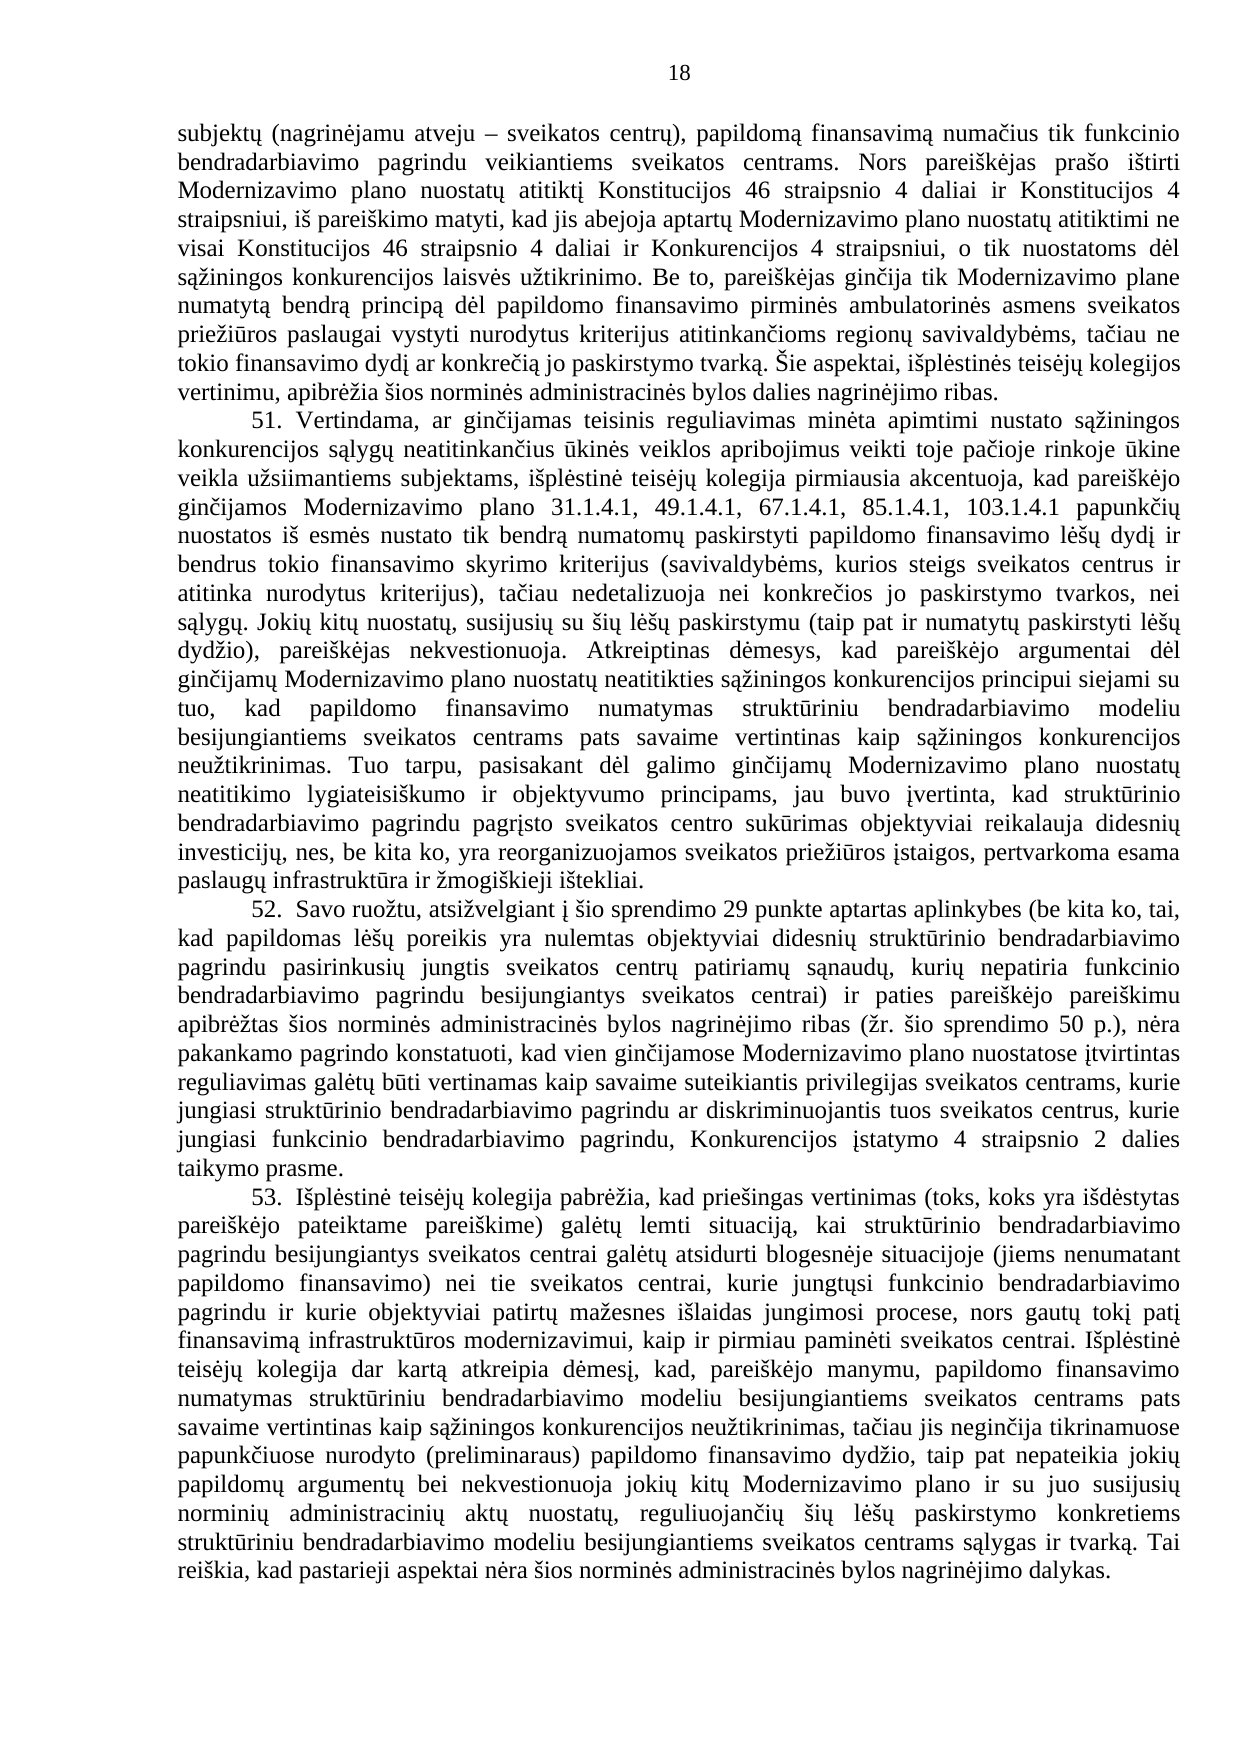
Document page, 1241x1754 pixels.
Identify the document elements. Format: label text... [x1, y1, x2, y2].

text 52. Savo ruožtu, atsižvelgiant į šio sprendimo 29 punkte aptartas aplinkybes (be kita ko, tai, kad papildomas lėšų poreikis yra nulemtas objektyviai didesnių struktūrinio bendradarbiavimo pagrindu pasirinkusių jungtis sveikatos centrų patiriamų sąnaudų, kurių nepatiria funkcinio bendradarbiavimo pagrindu besijungiantys sveikatos centrai) ir paties pareiškėjo pareiškimu apibrėžtas šios norminės administracinės bylos nagrinėjimo ribas (žr. šio sprendimo 50 p.), nėra pakankamo pagrindo konstatuoti, kad vien ginčijamose Modernizavimo plano nuostatose įtvirtintas reguliavimas galėtų būti vertinamas kaip savaime suteikiantis privilegijas sveikatos centrams, kurie jungiasi struktūrinio bendradarbiavimo pagrindu ar diskriminuojantis tuos sveikatos centrus, kurie jungiasi funkcinio bendradarbiavimo pagrindu, Konkurencijos įstatymo 4 straipsnio 2 dalies taikymo prasme. [177, 894, 1181, 1182]
text 53. Išplėstinė teisėjų kolegija pabrėžia, kad priešingas vertinimas (toks, koks yra išdėstytas pareiškėjo pateiktame pareiškime) galėtų lemti situaciją, kai struktūrinio bendradarbiavimo pagrindu besijungiantys sveikatos centrai galėtų atsidurti blogesnėje situacijoje (jiems nenumatant papildomo finansavimo) nei tie sveikatos centrai, kurie jungtųsi funkcinio bendradarbiavimo pagrindu ir kurie objektyviai patirtų mažesnes išlaidas jungimosi procese, nors gautų tokį patį finansavimą infrastruktūros modernizavimui, kaip ir pirmiau paminėti sveikatos centrai. Išplėstinė teisėjų kolegija dar kartą atkreipia dėmesį, kad, pareiškėjo manymu, papildomo finansavimo numatymas struktūriniu bendradarbiavimo modeliu besijungiantiems sveikatos centrams pats savaime vertintinas kaip sąžiningos konkurencijos neužtikrinimas, tačiau jis neginčija tikrinamuose papunkčiuose nurodyto (preliminaraus) papildomo finansavimo dydžio, taip pat nepateikia jokių papildomų argumentų bei nekvestionuoja jokių kitų Modernizavimo plano ir su juo susijusių norminių administracinių aktų nuostatų, reguliuojančių šių lėšų paskirstymo konkretiems struktūriniu bendradarbiavimo modeliu besijungiantiems sveikatos centrams sąlygas ir tvarką. Tai reiškia, kad pastarieji aspektai nėra šios norminės administracinės bylos nagrinėjimo dalykas. [177, 1182, 1181, 1584]
text subjektų (nagrinėjamu atveju – sveikatos centrų), papildomą finansavimą numačius tik funkcinio bendradarbiavimo pagrindu veikiantiems sveikatos centrams. Nors pareiškėjas prašo ištirti Modernizavimo plano nuostatų atitiktį Konstitucijos 46 straipsnio 4 daliai ir Konstitucijos 4 straipsniui, iš pareiškimo matyti, kad jis abejoja aptartų Modernizavimo plano nuostatų atitiktimi ne visai Konstitucijos 46 straipsnio 4 daliai ir Konkurencijos 4 straipsniui, o tik nuostatoms dėl sąžiningos konkurencijos laisvės užtikrinimo. Be to, pareiškėjas ginčija tik Modernizavimo plane numatytą bendrą principą dėl papildomo finansavimo pirminės ambulatorinės asmens sveikatos priežiūros paslaugai vystyti nurodytus kriterijus atitinkančioms regionų savivaldybėms, tačiau ne tokio finansavimo dydį ar konkrečią jo paskirstymo tvarką. Šie aspektai, išplėstinės teisėjų kolegijos vertinimu, apibrėžia šios norminės administracinės bylos dalies nagrinėjimo ribas. [177, 118, 1181, 406]
text 51. Vertindama, ar ginčijamas teisinis reguliavimas minėta apimtimi nustato sąžiningos konkurencijos sąlygų neatitinkančius ūkinės veiklos apribojimus veikti toje pačioje rinkoje ūkine veikla užsiimantiems subjektams, išplėstinė teisėjų kolegija pirmiausia akcentuoja, kad pareiškėjo ginčijamos Modernizavimo plano 31.1.4.1, 49.1.4.1, 67.1.4.1, 85.1.4.1, 103.1.4.1 papunkčių nuostatos iš esmės nustato tik bendrą numatomų paskirstyti papildomo finansavimo lėšų dydį ir bendrus tokio finansavimo skyrimo kriterijus (savivaldybėms, kurios steigs sveikatos centrus ir atitinka nurodytus kriterijus), tačiau nedetalizuoja nei konkrečios jo paskirstymo tvarkos, nei sąlygų. Jokių kitų nuostatų, susijusių su šių lėšų paskirstymu (taip pat ir numatytų paskirstyti lėšų dydžio), pareiškėjas nekvestionuoja. Atkreiptinas dėmesys, kad pareiškėjo argumentai dėl ginčijamų Modernizavimo plano nuostatų neatitikties sąžiningos konkurencijos principui siejami su tuo, kad papildomo finansavimo numatymas struktūriniu bendradarbiavimo modeliu besijungiantiems sveikatos centrams pats savaime vertintinas kaip sąžiningos konkurencijos neužtikrinimas. Tuo tarpu, pasisakant dėl galimo ginčijamų Modernizavimo plano nuostatų neatitikimo lygiateisiškumo ir objektyvumo principams, jau buvo įvertinta, kad struktūrinio bendradarbiavimo pagrindu pagrįsto sveikatos centro sukūrimas objektyviai reikalauja didesnių investicijų, nes, be kita ko, yra reorganizuojamos sveikatos priežiūros įstaigos, pertvarkoma esama paslaugų infrastruktūra ir žmogiškieji ištekliai. [177, 406, 1181, 894]
